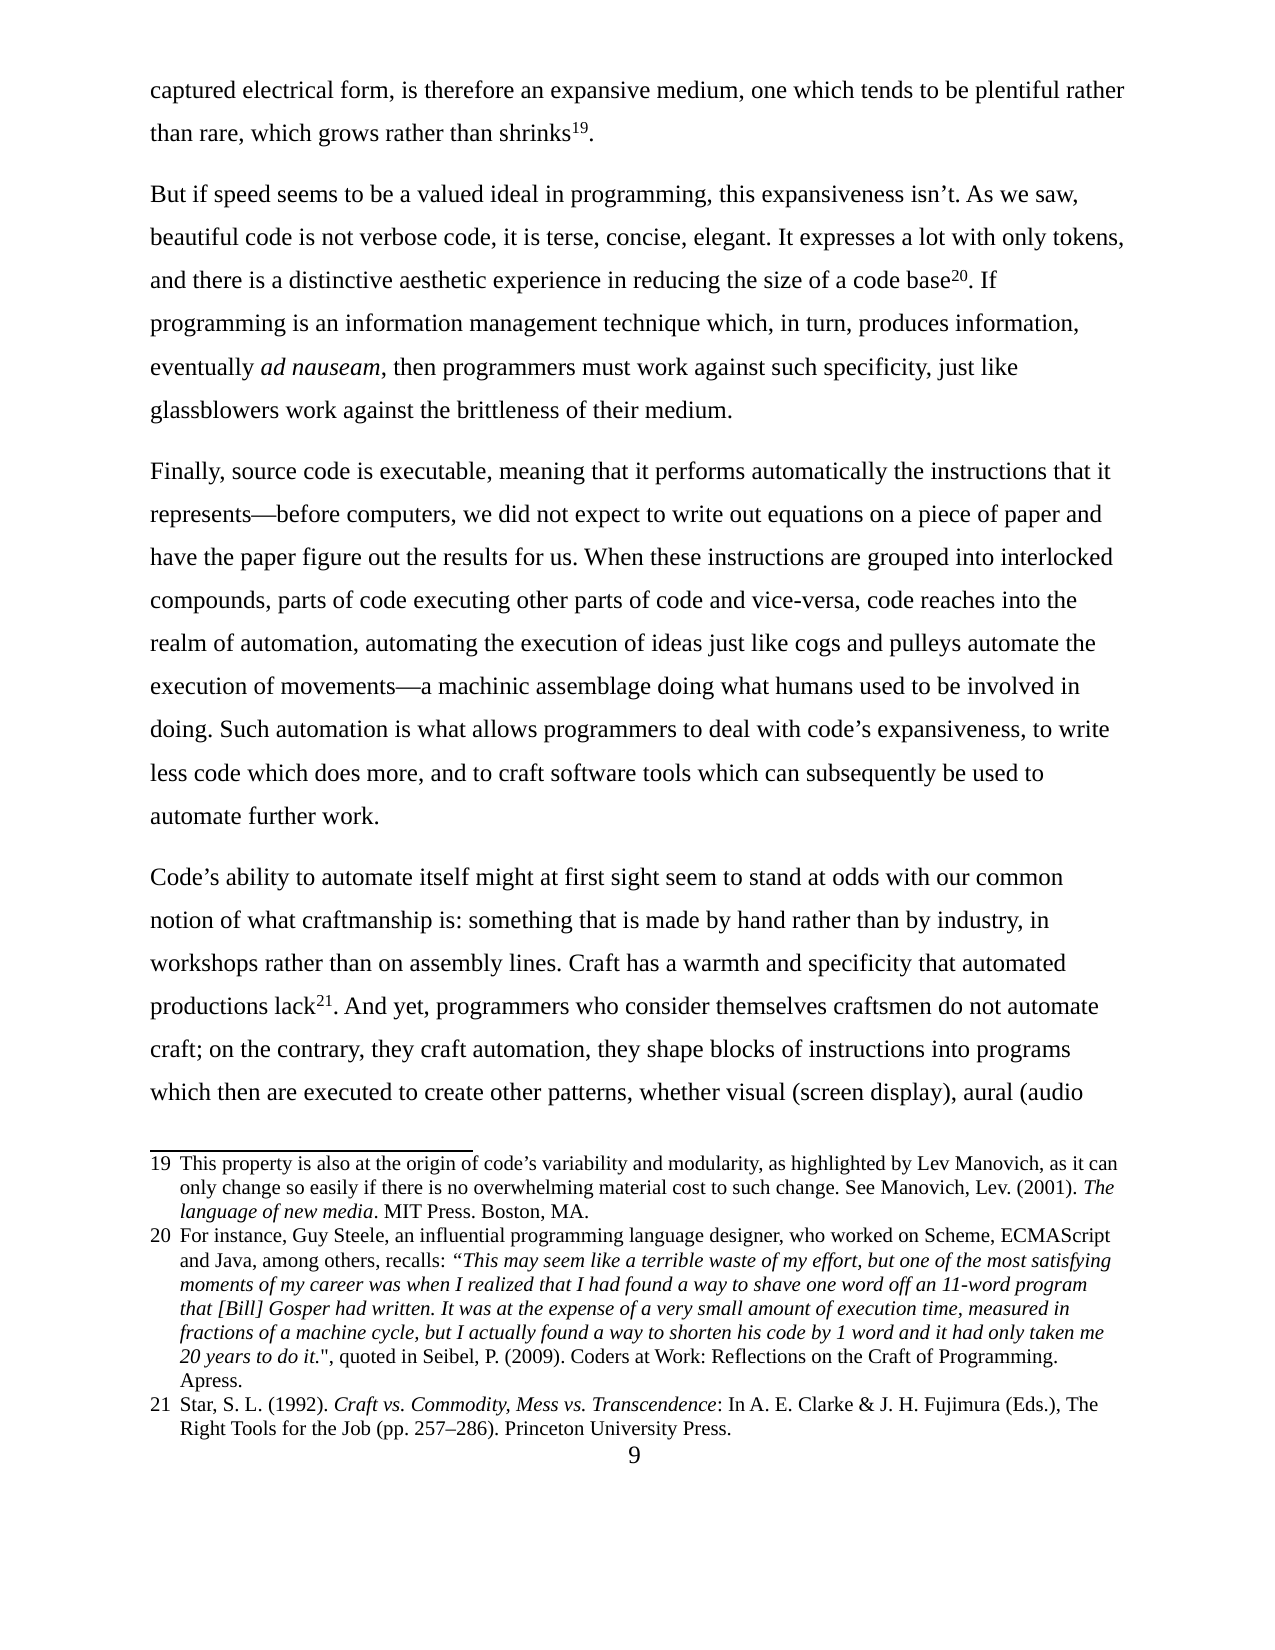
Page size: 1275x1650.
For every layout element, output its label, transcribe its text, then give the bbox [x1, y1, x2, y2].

text captured electrical form, is therefore an expansive medium, one which tends to be plentiful rather than rare, which grows rather than shrinks. [150, 75, 1125, 147]
text Star, S. L. (1992). Craft vs. Commodity, Mess vs. Transcendence: In A. E. Clarke & J. H. Fujimura (Eds.), The Right Tools for the Job (pp. 257–286). Princeton University Press. [150, 1392, 1125, 1440]
text For instance, Guy Steele, an influential programming language designer, who worked on Scheme, ECMAScript and Java, among others, recalls: “This may seem like a terrible waste of my effort, but one of the most satisfying moments of my career was when I realized that I had found a way to shave one word off an 11-word program that [Bill] Gosper had written. It was at the expense of a very small amount of execution time, measured in fractions of a machine cycle, but I actually found a way to shorten his code by 1 word and it had only taken me 20 years to do it.", quoted in Seibel, P. (2009). Coders at Work: Reflections on the Craft of Programming. Apress. [150, 1223, 1125, 1392]
text This property is also at the origin of code’s variability and modularity, as highlighted by Lev Manovich, as it can only change so easily if there is no overwhelming material cost to such change. See Manovich, Lev. (2001). The language of new media. MIT Press. Boston, MA. [150, 1151, 1125, 1223]
text Finally, source code is executable, meaning that it performs automatically the instructions that it represents—before computers, we did not expect to write out equations on a piece of paper and have the paper figure out the results for us. When these instructions are grouped into interlocked compounds, parts of code executing other parts of code and vice-versa, code reaches into the realm of automation, automating the execution of ideas just like cogs and pulleys automate the execution of movements—a machinic assemblage doing what humans used to be involved in doing. Such automation is what allows programmers to deal with code’s expansiveness, to write less code which does more, and to craft software tools which can subsequently be used to automate further work. [150, 456, 1125, 829]
text Code’s ability to automate itself might at first sight seem to stand at odds with our common notion of what craftmanship is: something that is made by hand rather than by industry, in workshops rather than on assembly lines. Craft has a warmth and specificity that automated productions lack. And yet, programmers who consider themselves craftsmen do not automate craft; on the contrary, they craft automation, they shape blocks of instructions into programs which then are executed to create other patterns, whether visual (screen display), aural (audio [150, 862, 1125, 1106]
text But if speed seems to be a valued ideal in programming, this expansiveness isn’t. As we saw, beautiful code is not verbose code, it is terse, concise, elegant. It expresses a lot with only tokens, and there is a distinctive aesthetic experience in reducing the size of a code base. If programming is an information management technique which, in turn, produces information, eventually ad nauseam, then programmers must work against such specificity, just like glassblowers work against the brittleness of their medium. [150, 179, 1125, 423]
